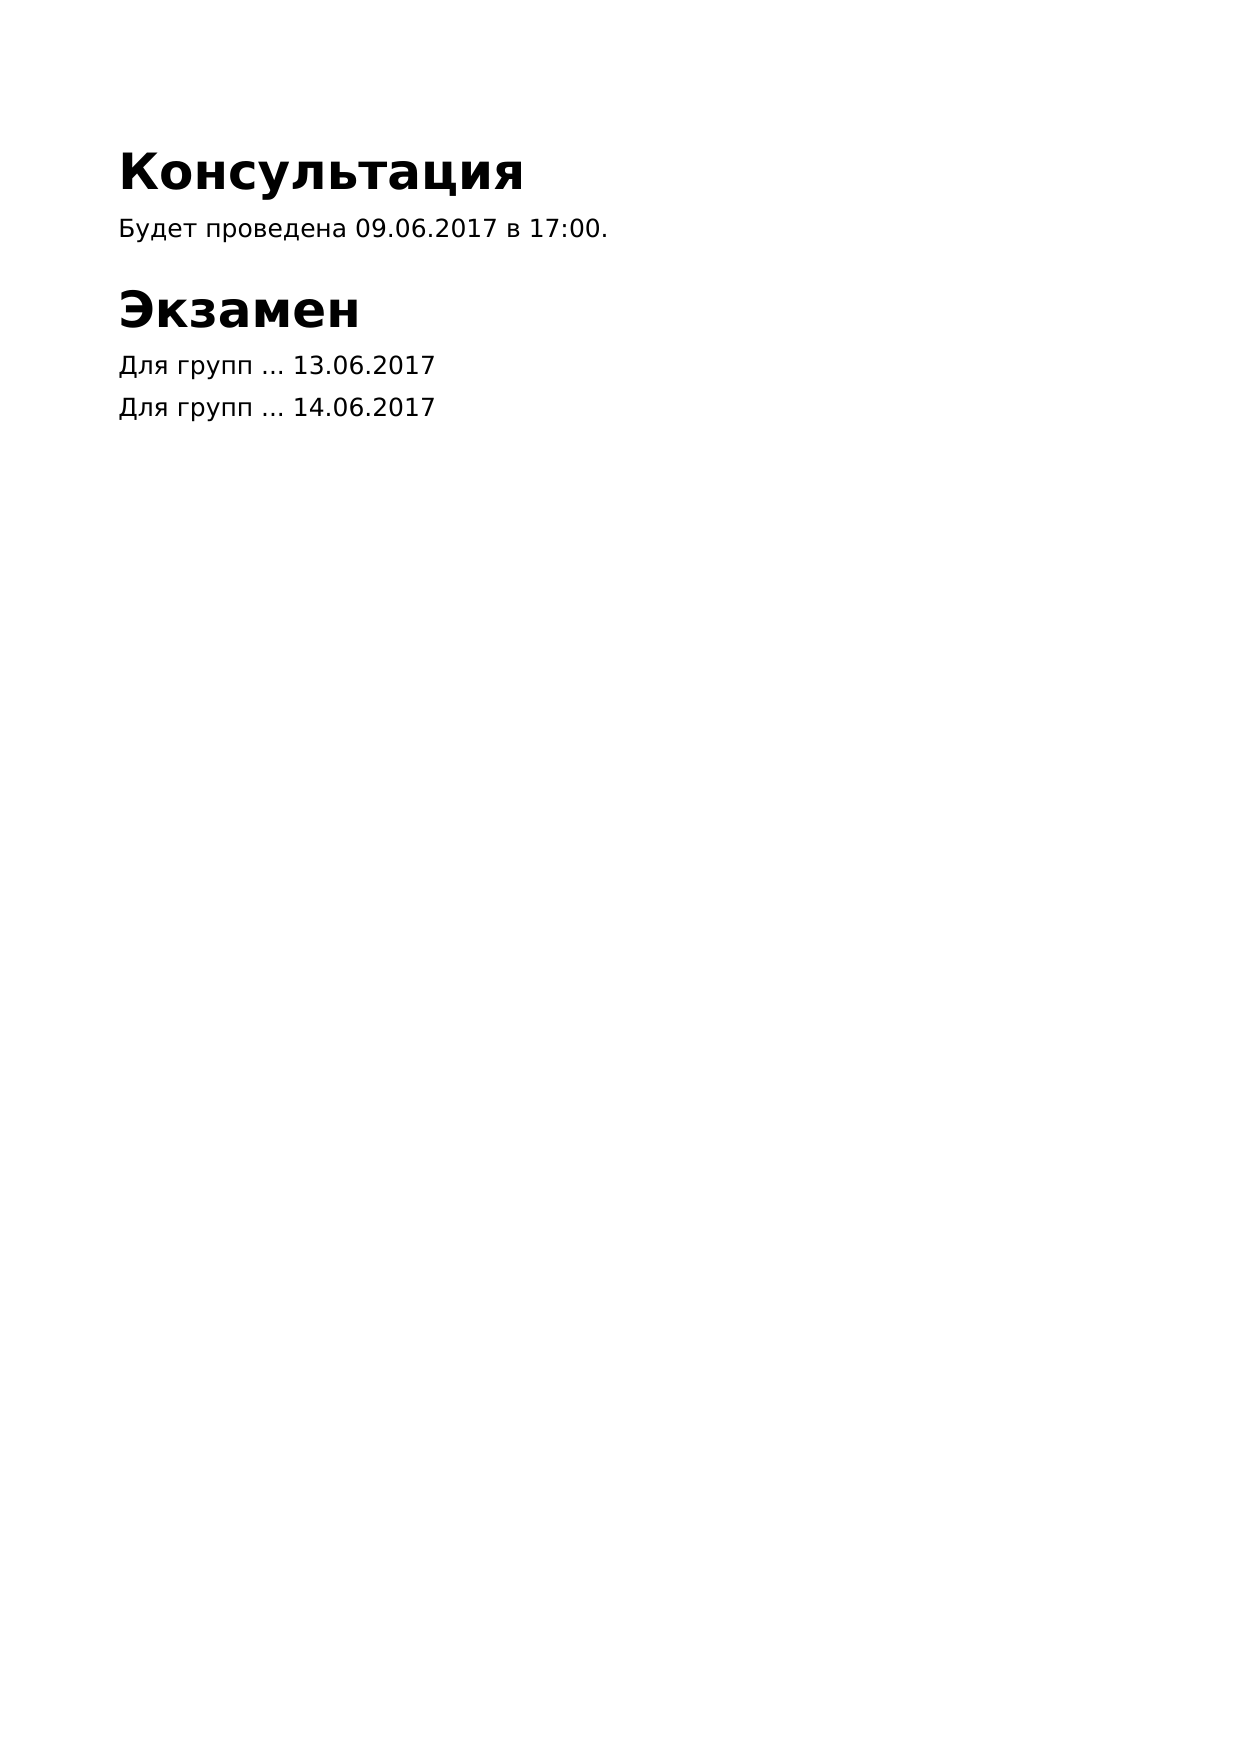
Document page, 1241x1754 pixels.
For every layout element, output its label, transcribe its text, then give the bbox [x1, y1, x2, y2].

subtitle Консультация [118, 143, 1122, 201]
subtitle Экзамен [118, 281, 1122, 339]
text Для групп ... 13.06.2017 [118, 351, 1122, 380]
text Для групп ... 14.06.2017 [118, 393, 1122, 422]
text Будет проведена 09.06.2017 в 17:00. [118, 214, 1122, 243]
